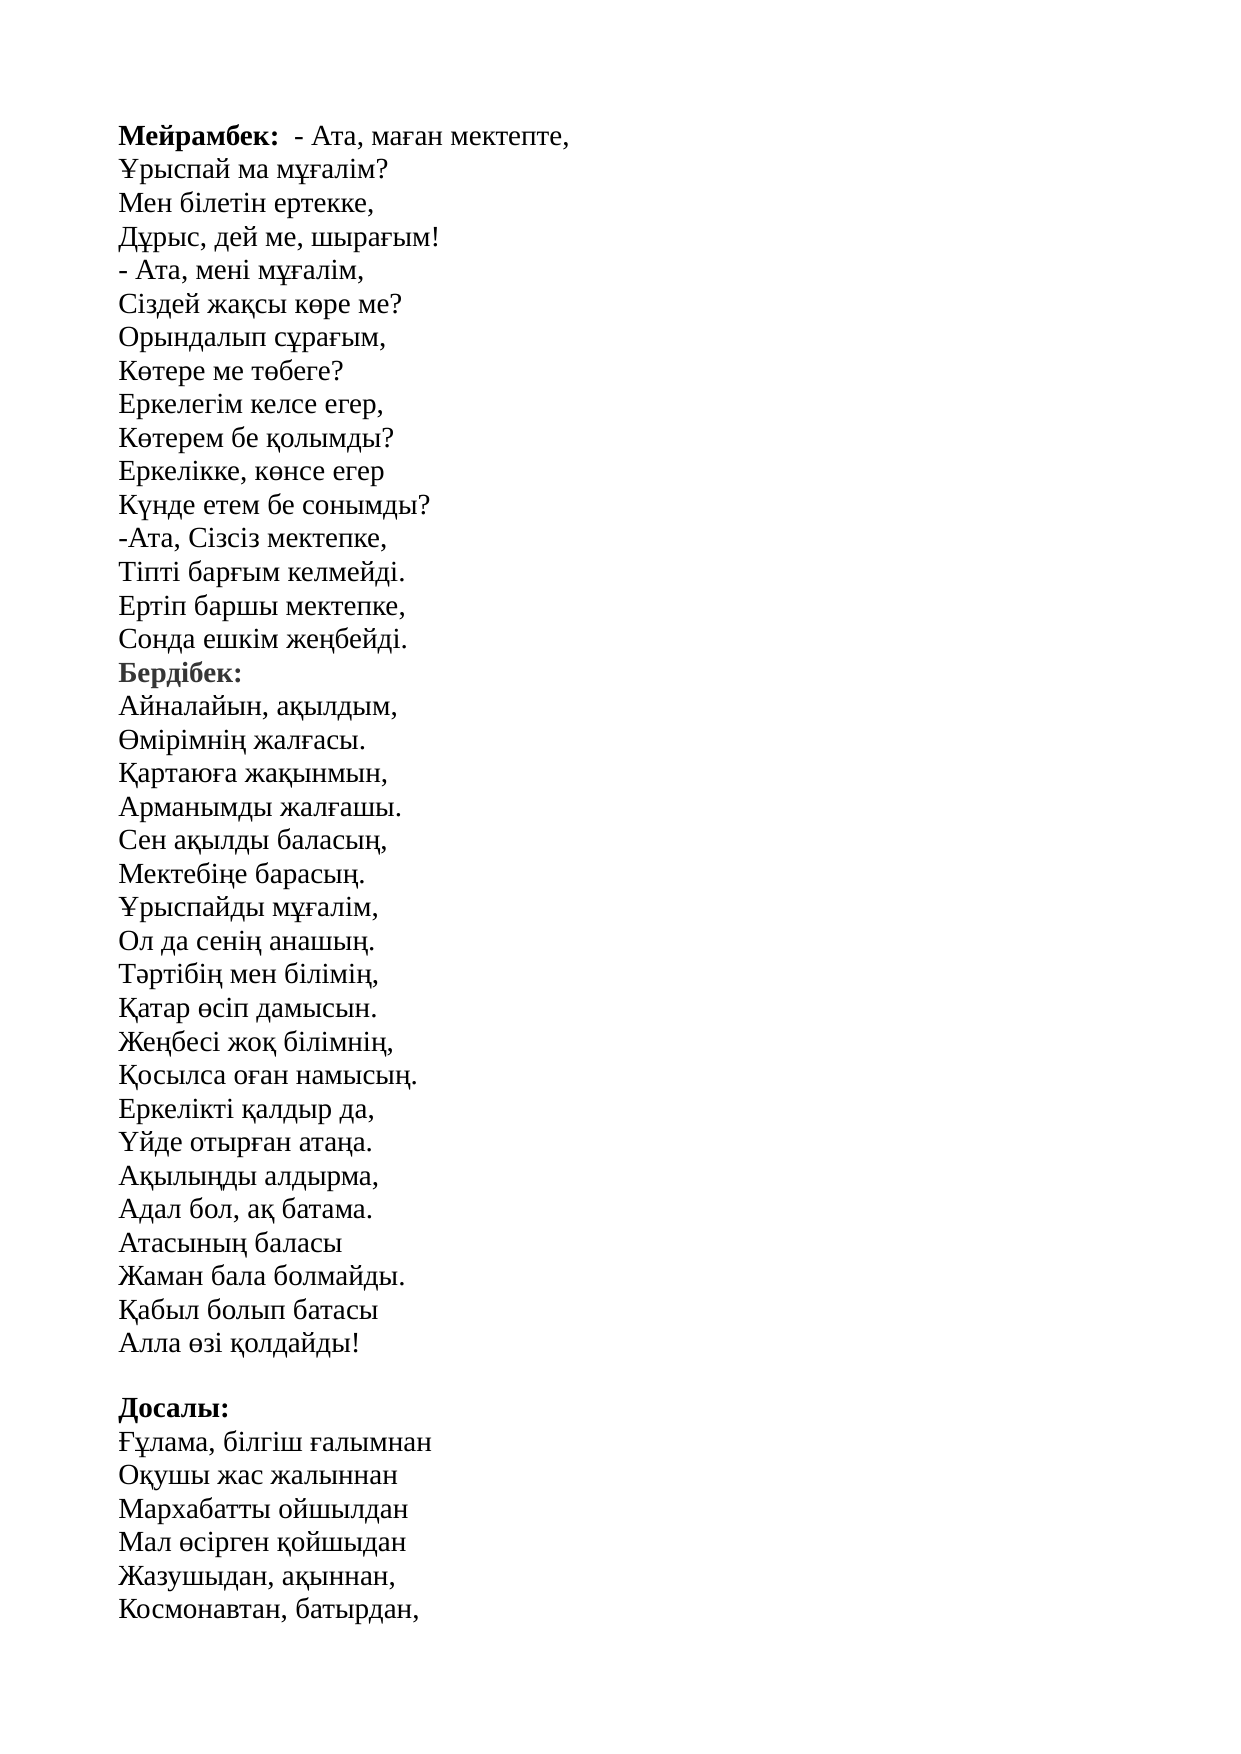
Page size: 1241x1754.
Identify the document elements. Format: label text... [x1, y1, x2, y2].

text Досалы: Ғұлама, білгіш ғалымнан Оқушы жас жалыннан Мархабатты ойшылдан Мал өсірген қойшыдан Жазушыдан, ақыннан, Космонавтан, батырдан, [118, 1390, 1122, 1625]
text Мейрамбек: - Ата, маған мектепте, Ұрыспай ма мұғалім? Мен білетін ертекке, Дұрыс, дей ме, шырағым! - Ата, мені мұғалім, Сіздей жақсы көре ме? Орындалып сұрағым, Көтере ме төбеге? Еркелегім келсе егер, Көтерем бе қолымды? Еркелікке, көнсе егер Күнде етем бе сонымды? -Ата, Сізсіз мектепке, Тіпті барғым келмейді. Ертіп баршы мектепке, Сонда ешкім жеңбейді. Бердібек: Айналайын, ақылдым, Өмірімнің жалғасы. Қартаюға жақынмын, Арманымды жалғашы. Сен ақылды баласың, Мектебіңе барасың. Ұрыспайды мұғалім, Ол да сенің анашың. Тәртібің мен білімің, Қатар өсіп дамысын. Жеңбесі жоқ білімнің, Қосылса оған намысың. Еркелікті қалдыр да, Үйде отырған атаңа. Ақылыңды алдырма, Адал бол, ақ батама. Атасының баласы Жаман бала болмайды. Қабыл болып батасы Алла өзі қолдайды! [118, 118, 1122, 1359]
